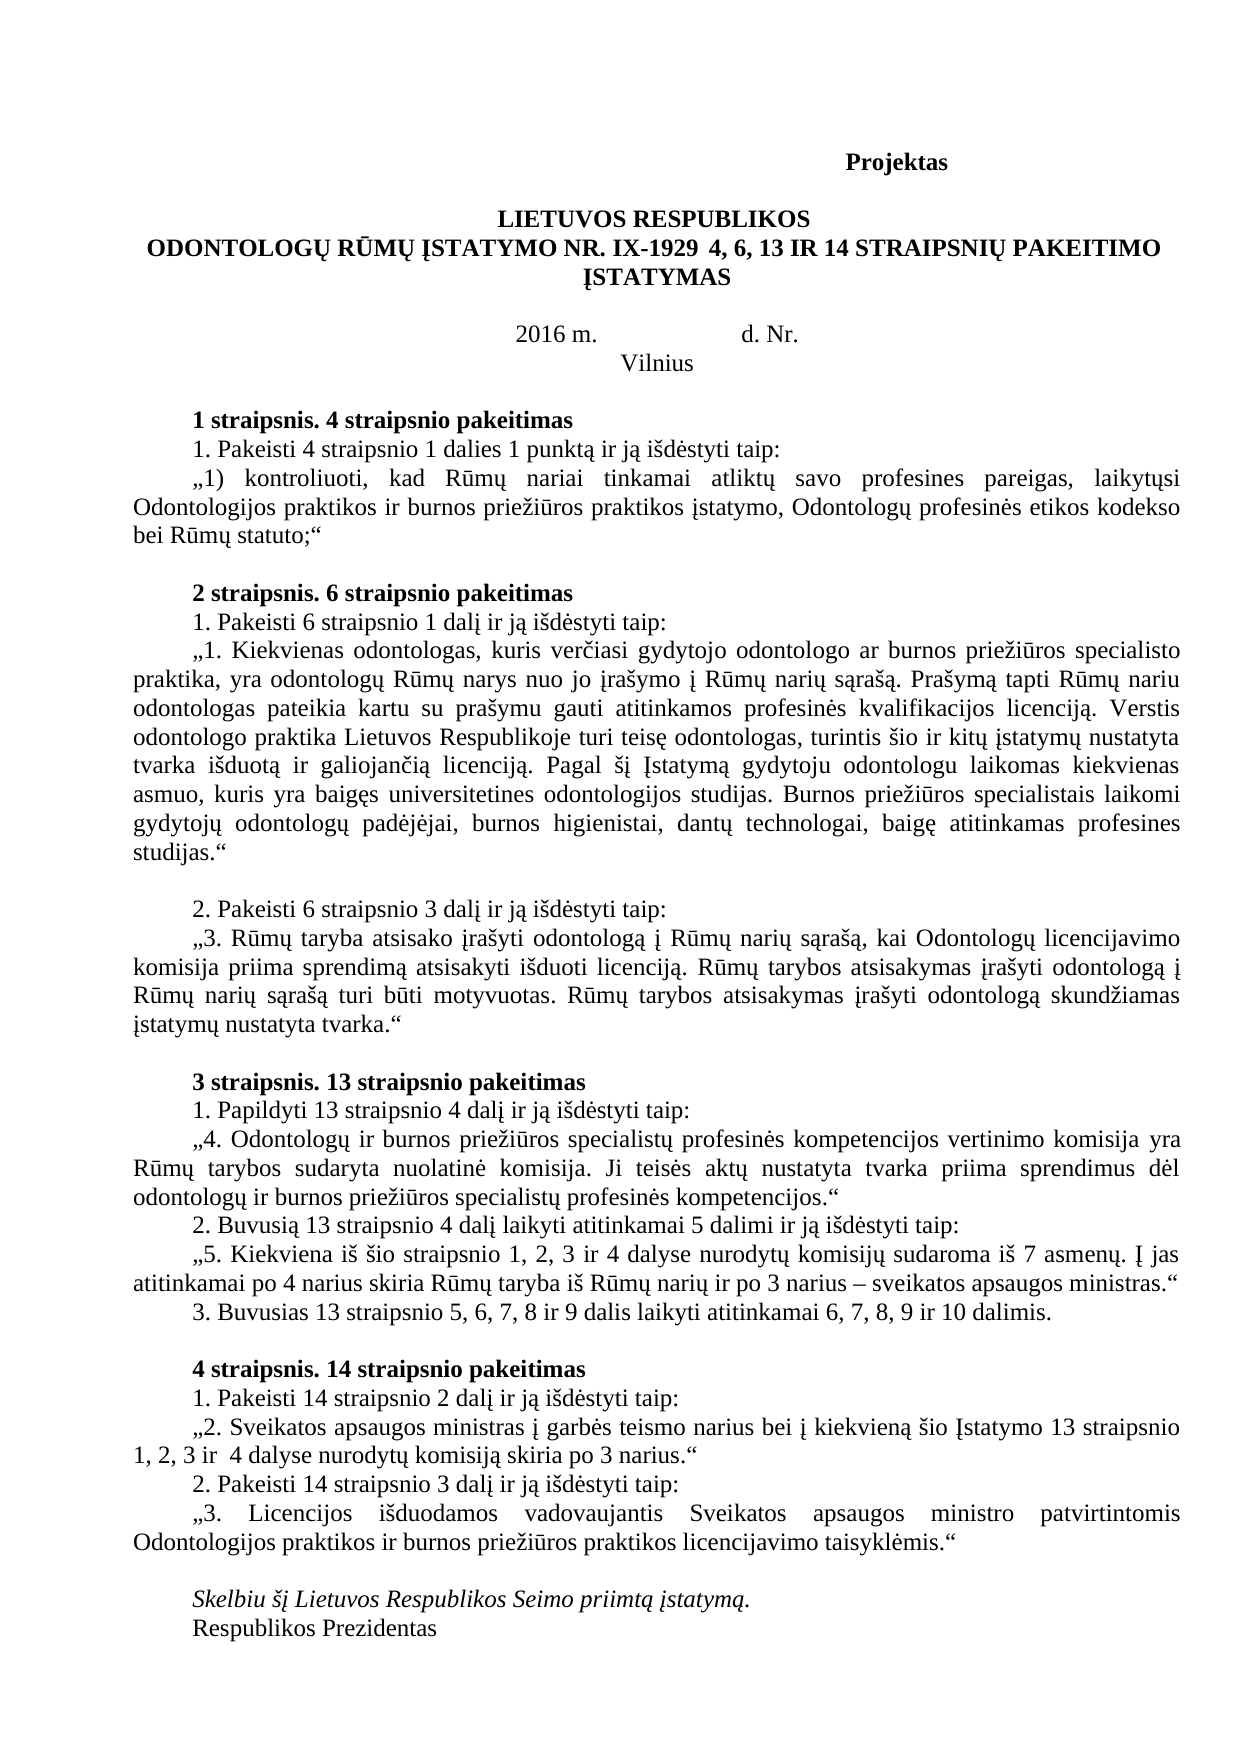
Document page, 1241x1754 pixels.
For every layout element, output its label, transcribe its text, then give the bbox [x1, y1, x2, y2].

text LIETUVOS RESPUBLIKOS [133, 204, 1181, 233]
text Projektas [845, 147, 1181, 176]
text 1. Pakeisti 6 straipsnio 1 dalį ir ją išdėstyti taip: [133, 607, 1181, 636]
text „3. Rūmų taryba atsisako įrašyti odontologą į Rūmų narių sąrašą, kai Odontologų licencijavimo komisija priima sprendimą atsisakyti išduoti licenciją. Rūmų tarybos atsisakymas įrašyti odontologą į Rūmų narių sąrašą turi būti motyvuotas. Rūmų tarybos atsisakymas įrašyti odontologą skundžiamas įstatymų nustatyta tvarka.“ [133, 923, 1181, 1038]
text 1. Papildyti 13 straipsnio 4 dalį ir ją išdėstyti taip: [133, 1096, 1181, 1124]
text „4. Odontologų ir burnos priežiūros specialistų profesinės kompetencijos vertinimo komisija yra Rūmų tarybos sudaryta nuolatinė komisija. Ji teisės aktų nustatyta tvarka priima sprendimus dėl odontologų ir burnos priežiūros specialistų profesinės kompetencijos.“ [133, 1124, 1181, 1211]
text Vilnius [133, 348, 1181, 377]
text 1. Pakeisti 14 straipsnio 2 dalį ir ją išdėstyti taip: [133, 1383, 1181, 1412]
text „1. Kiekvienas odontologas, kuris verčiasi gydytojo odontologo ar burnos priežiūros specialisto praktika, yra odontologų Rūmų narys nuo jo įrašymo į Rūmų narių sąrašą. Prašymą tapti Rūmų nariu odontologas pateikia kartu su prašymu gauti atitinkamos profesinės kvalifikacijos licenciją. Verstis odontologo praktika Lietuvos Respublikoje turi teisę odontologas, turintis šio ir kitų įstatymų nustatyta tvarka išduotą ir galiojančią licenciją. Pagal šį Įstatymą gydytoju odontologu laikomas kiekvienas asmuo, kuris yra baigęs universitetines odontologijos studijas. Burnos priežiūros specialistais laikomi gydytojų odontologų padėjėjai, burnos higienistai, dantų technologai, baigę atitinkamas profesines studijas.“ [133, 636, 1181, 866]
text 2. Pakeisti 6 straipsnio 3 dalį ir ją išdėstyti taip: [133, 894, 1181, 923]
text 4 straipsnis. 14 straipsnio pakeitimas [133, 1354, 1181, 1383]
text „1) kontroliuoti, kad Rūmų nariai tinkamai atliktų savo profesines pareigas, laikytųsi Odontologijos praktikos ir burnos priežiūros praktikos įstatymo, Odontologų profesinės etikos kodekso bei Rūmų statuto;“ [133, 463, 1181, 549]
text „3. Licencijos išduodamos vadovaujantis Sveikatos apsaugos ministro patvirtintomis Odontologijos praktikos ir burnos priežiūros praktikos licencijavimo taisyklėmis.“ [133, 1498, 1181, 1556]
text 3. Buvusias 13 straipsnio 5, 6, 7, 8 ir 9 dalis laikyti atitinkamai 6, 7, 8, 9 ir 10 dalimis. [133, 1297, 1181, 1326]
text 2 straipsnis. 6 straipsnio pakeitimas [133, 578, 1181, 607]
text 1. Pakeisti 4 straipsnio 1 dalies 1 punktą ir ją išdėstyti taip: [133, 434, 1181, 463]
text ĮSTATYMAS [133, 262, 1181, 291]
text 3 straipsnis. 13 straipsnio pakeitimas [133, 1067, 1181, 1096]
text 2. Pakeisti 14 straipsnio 3 dalį ir ją išdėstyti taip: [133, 1469, 1181, 1498]
text „5. Kiekviena iš šio straipsnio 1, 2, 3 ir 4 dalyse nurodytų komisijų sudaroma iš 7 asmenų. Į jas atitinkamai po 4 narius skiria Rūmų taryba iš Rūmų narių ir po 3 narius – sveikatos apsaugos ministras.“ [133, 1239, 1181, 1297]
text 2016 m. d. Nr. [133, 319, 1181, 348]
text 2. Buvusią 13 straipsnio 4 dalį laikyti atitinkamai 5 dalimi ir ją išdėstyti taip: [133, 1211, 1181, 1239]
text ODONTOLOGŲ RŪMŲ ĮSTATYMO NR. IX-1929 4, 6, 13 IR 14 STRAIPSNIŲ PAKEITIMO [133, 233, 1181, 262]
text Skelbiu šį Lietuvos Respublikos Seimo priimtą įstatymą. [133, 1584, 1181, 1613]
text 1 straipsnis. 4 straipsnio pakeitimas [133, 406, 1181, 434]
text Respublikos Prezidentas [133, 1613, 1181, 1642]
text „2. Sveikatos apsaugos ministras į garbės teismo narius bei į kiekvieną šio Įstatymo 13 straipsnio 1, 2, 3 ir 4 dalyse nurodytų komisiją skiria po 3 narius.“ [133, 1412, 1181, 1469]
